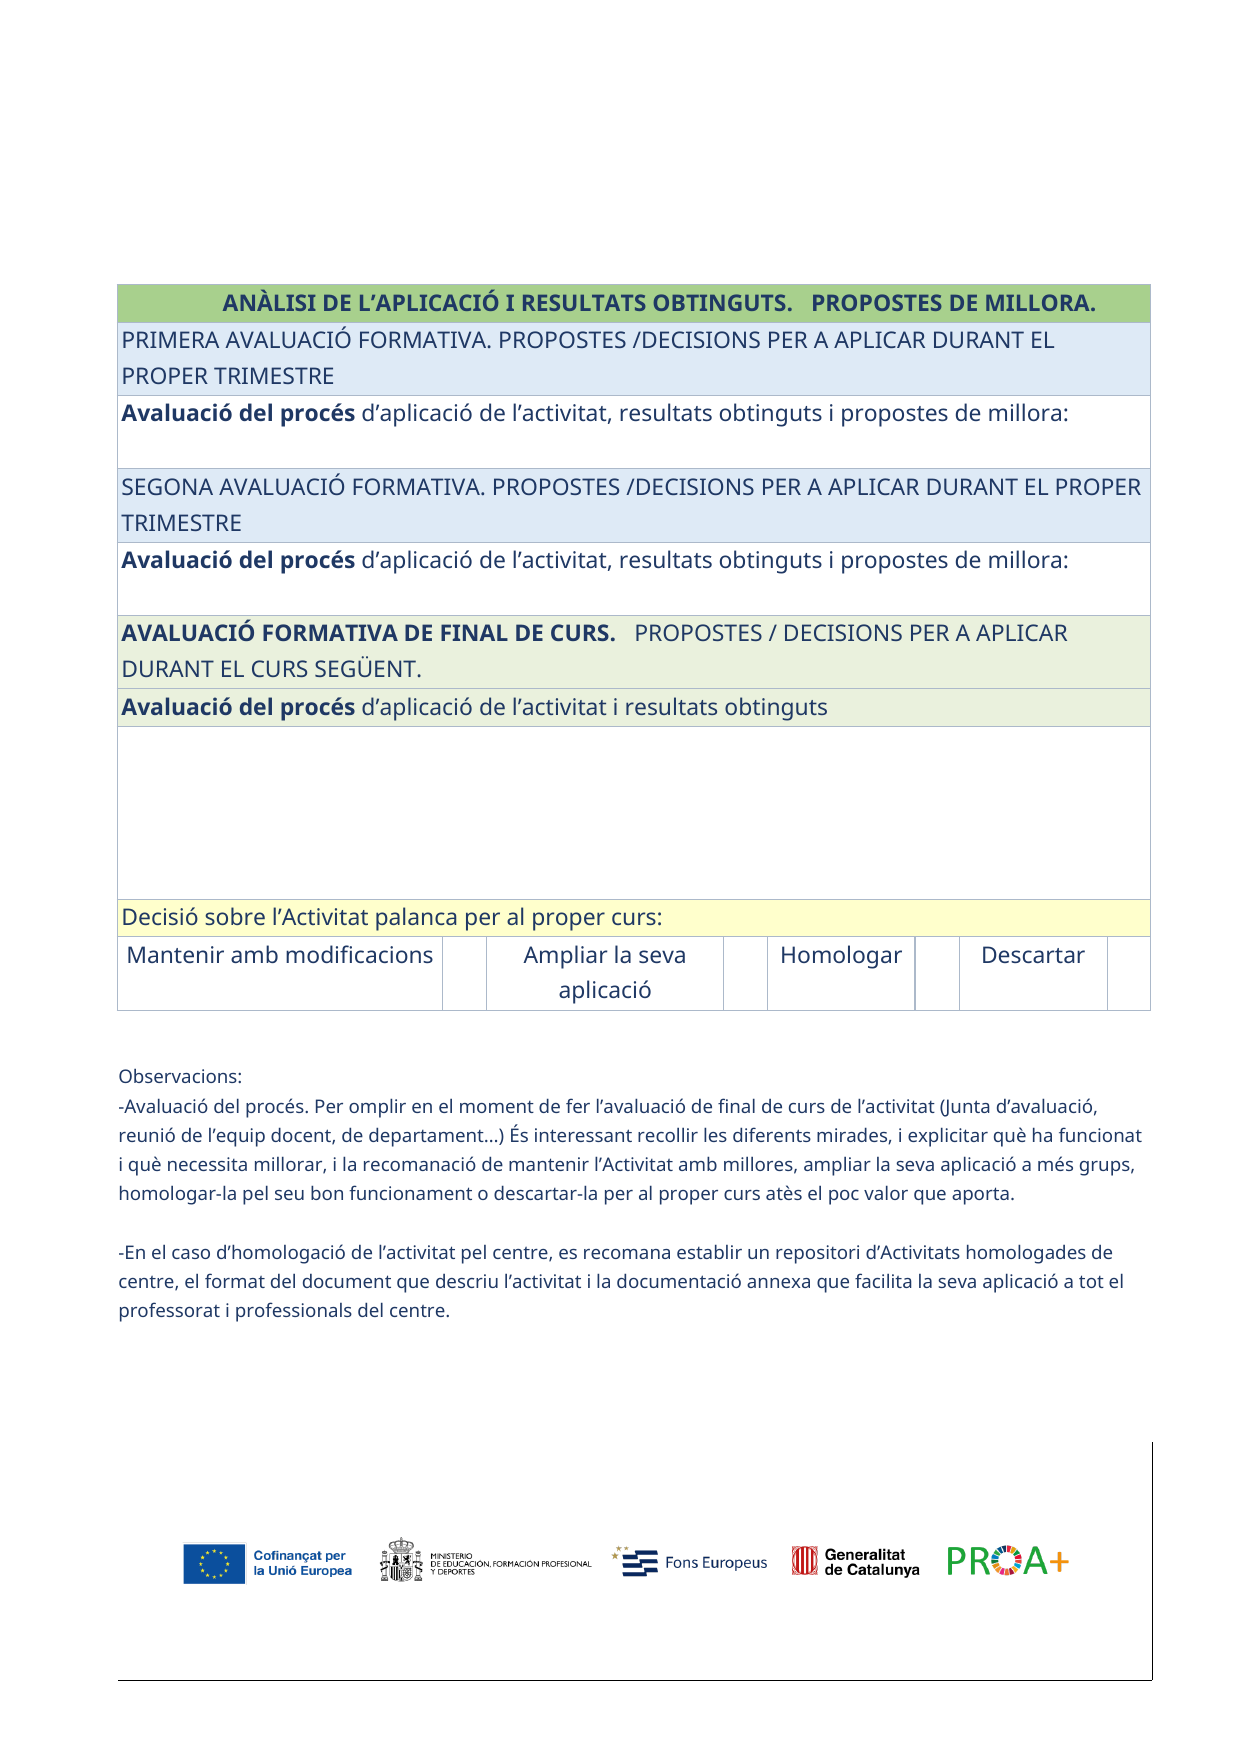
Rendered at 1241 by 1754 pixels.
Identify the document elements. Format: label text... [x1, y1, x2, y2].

text -En el caso d’homologació de l’activitat pel centre, es recomana establir un repositori d’Activitats homologades de centre, el format del document que descriu l’activitat i la documentació annexa que facilita la seva aplicació a tot el professorat i professionals del centre. [118, 1239, 1152, 1323]
table_cell Decisió sobre l’Activitat palanca per al proper curs: [118, 900, 1150, 936]
table_cell [1108, 937, 1150, 1009]
table_header ANÀLISI DE L’APLICACIÓ I RESULTATS OBTINGUTS. PROPOSTES DE MILLORA. [118, 285, 1150, 322]
text Observacions: [118, 1064, 1152, 1089]
table_cell [916, 937, 959, 1009]
table_cell [443, 937, 486, 1009]
table_cell AVALUACIÓ FORMATIVA DE FINAL DE CURS. PROPOSTES / DECISIONS PER A APLICAR DURANT EL CURS SEGÜENT. [118, 616, 1150, 688]
table_cell [118, 727, 1150, 899]
table_cell Descartar [960, 937, 1107, 1009]
table_cell [724, 937, 767, 1009]
text -Avaluació del procés. Per omplir en el moment de fer l’avaluació de final de curs de l’activitat (Junta d’avaluació, reunió de l’equip docent, de departament…) És interessant recollir les diferents mirades, i explicitar què ha funcionat i què necessita millorar, i la recomanació de mantenir l’Activitat amb millores, ampliar la seva aplicació a més grups, homologar-la pel seu bon funcionament o descartar-la per al proper curs atès el poc valor que aporta. [118, 1093, 1152, 1206]
table_cell PRIMERA AVALUACIÓ FORMATIVA. PROPOSTES /DECISIONS PER A APLICAR DURANT EL PROPER TRIMESTRE [118, 323, 1150, 395]
table_cell Ampliar la seva aplicació [487, 937, 723, 1009]
table_cell Avaluació del procés d’aplicació de l’activitat i resultats obtinguts [118, 689, 1150, 726]
table_cell Mantenir amb modificacions [118, 937, 442, 1009]
table_cell Avaluació del procés d’aplicació de l’activitat, resultats obtinguts i propostes de millora: [118, 396, 1150, 468]
table_cell SEGONA AVALUACIÓ FORMATIVA. PROPOSTES /DECISIONS PER A APLICAR DURANT EL PROPER TRIMESTRE [118, 469, 1150, 542]
table_cell Avaluació del procés d’aplicació de l’activitat, resultats obtinguts i propostes de millora: [118, 543, 1150, 615]
table_cell Homologar [768, 937, 914, 1009]
